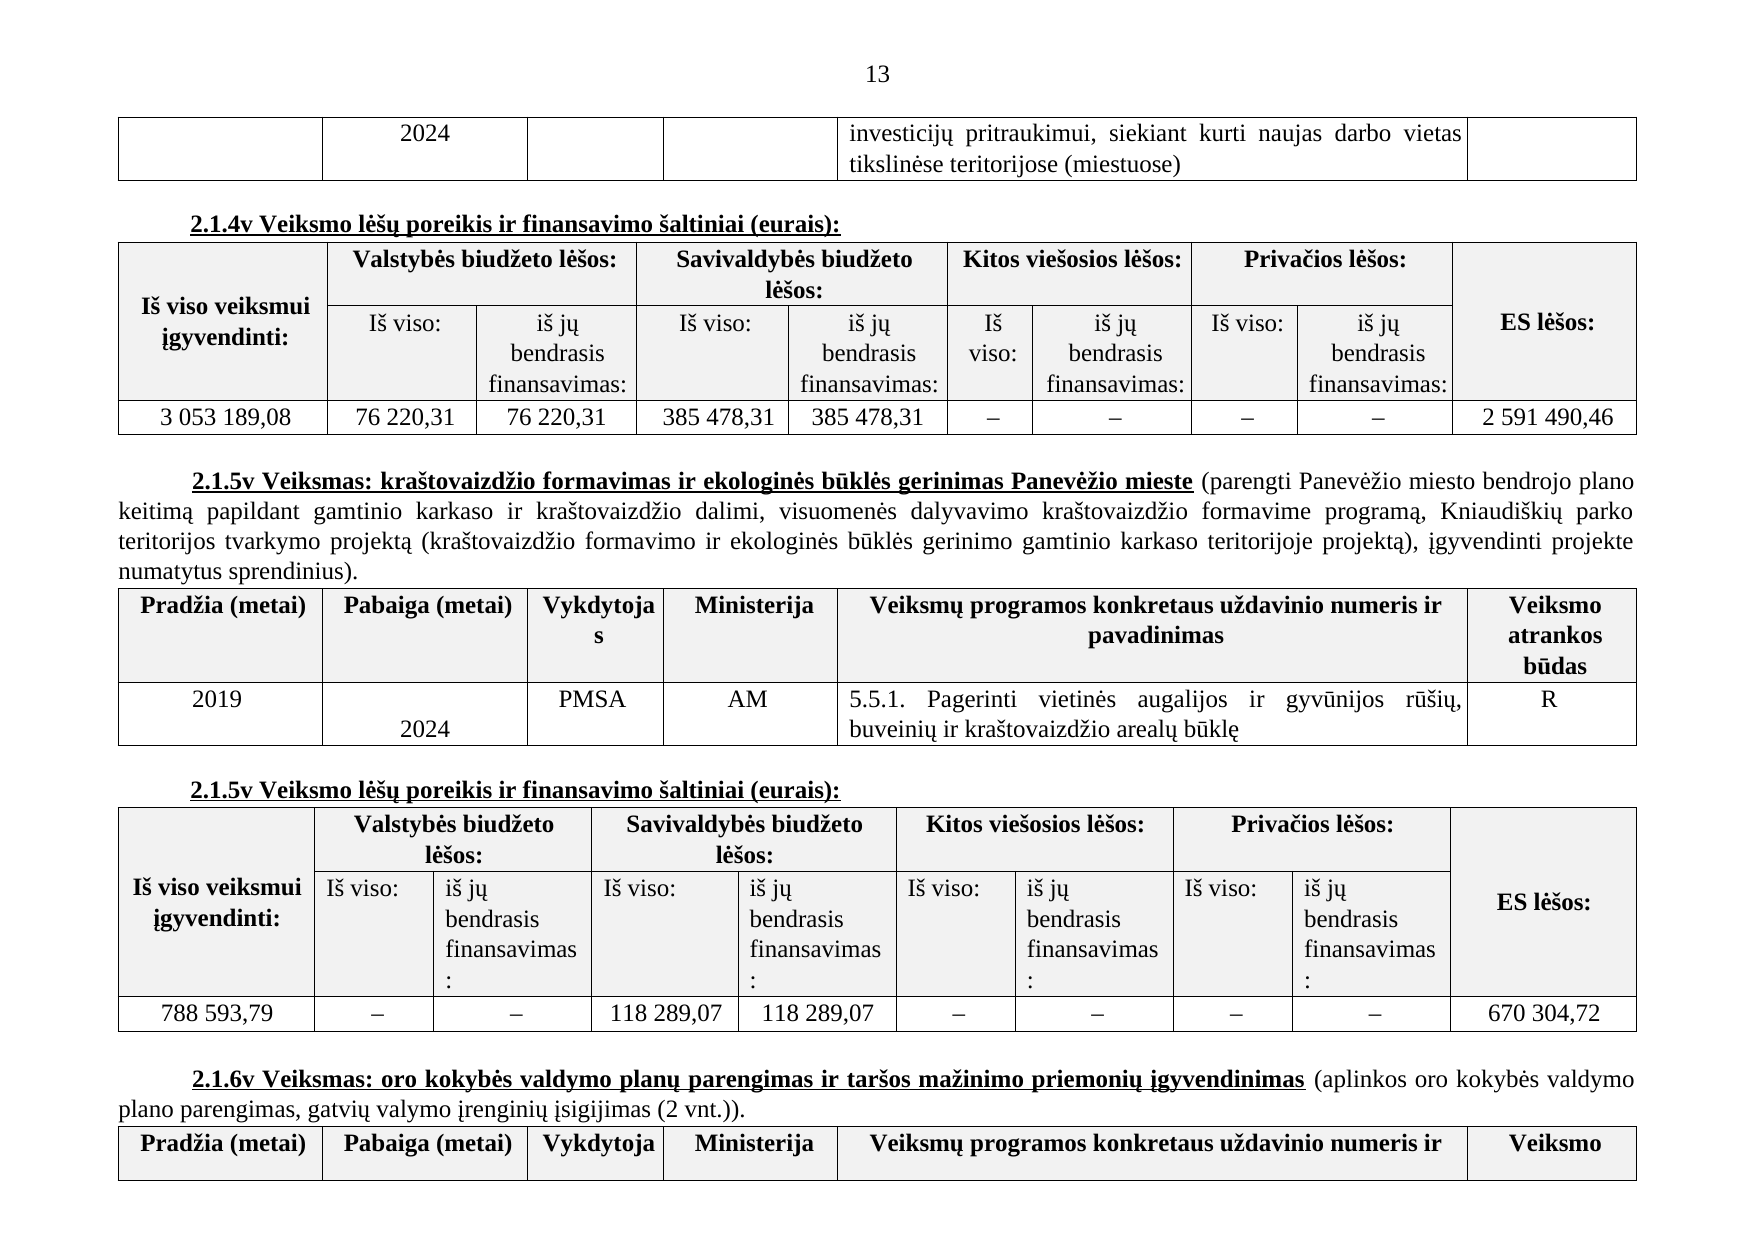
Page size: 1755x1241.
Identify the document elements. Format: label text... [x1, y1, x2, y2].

table_header Iš viso veiksmui įgyvendinti: [119, 808, 314, 996]
table_header Savivaldybės biudžeto lėšos: [637, 243, 947, 305]
table_header Ministerija [664, 1127, 837, 1180]
table_cell 385 478,31 [637, 401, 788, 434]
table_header Ministerija [664, 589, 837, 682]
table_cell 3 053 189,08 [119, 401, 327, 434]
table_cell 2 591 490,46 [1453, 401, 1636, 434]
table_header Privačios lėšos: [1174, 808, 1450, 871]
text 2.1.6v Veiksmas: oro kokybės valdymo planų parengimas ir taršos mažinimo priemonių įgyvendinimas (aplinkos oro kokybės valdymo plano parengimas, gatvių valymo įrenginių įsigijimas (2 vnt.)). [118, 1064, 1635, 1122]
table_cell – [1174, 997, 1292, 1031]
table_header Iš viso veiksmui įgyvendinti: [119, 243, 327, 400]
table_header Privačios lėšos: [1192, 243, 1452, 305]
table_cell [1468, 118, 1636, 180]
table_cell iš jų bendrasis finansavimas: [1298, 306, 1452, 400]
table_cell Iš viso: [328, 306, 476, 400]
table_header Pabaiga (metai) [323, 1127, 527, 1180]
table_cell 2024 [323, 118, 527, 180]
table_header Vykdytojas [528, 589, 663, 682]
table_cell iš jų bendrasis finansavimas: [1293, 872, 1450, 996]
table_cell [528, 118, 663, 180]
table_header Veiksmo atrankos būdas [1468, 589, 1636, 682]
table_cell – [1016, 997, 1173, 1031]
table_header Veiksmų programos konkretaus uždavinio numeris ir pavadinimas [838, 589, 1467, 682]
table_cell investicijų pritraukimui, siekiant kurti naujas darbo vietas tikslinėse teritorijose (miestuose) [838, 118, 1467, 180]
table_cell 385 478,31 [789, 401, 947, 434]
table_header Veiksmo [1468, 1127, 1636, 1180]
table_header ES lėšos: [1451, 808, 1636, 996]
table_header Kitos viešosios lėšos: [948, 243, 1191, 305]
table_header Pradžia (metai) [119, 589, 322, 682]
text 2.1.4v Veiksmo lėšų poreikis ir finansavimo šaltiniai (eurais): [190, 209, 1636, 238]
table_cell 2019 [119, 683, 322, 745]
table_cell [664, 118, 837, 180]
table_cell AM [664, 683, 837, 745]
table_cell Iš viso: [315, 872, 433, 996]
table_header Savivaldybės biudžeto lėšos: [592, 808, 896, 871]
table_cell Iš viso: [1174, 872, 1292, 996]
table_header Valstybės biudžeto lėšos: [328, 243, 636, 305]
table_cell [119, 118, 322, 180]
table_cell iš jų bendrasis finansavimas: [789, 306, 947, 400]
table_cell – [897, 997, 1015, 1031]
table_cell Iš viso: [592, 872, 738, 996]
table_cell 118 289,07 [592, 997, 738, 1031]
table_cell – [434, 997, 591, 1031]
table_cell Iš viso: [897, 872, 1015, 996]
table_cell 5.5.1. Pagerinti vietinės augalijos ir gyvūnijos rūšių, buveinių ir kraštovaizdžio arealų būklę [838, 683, 1467, 745]
table_cell – [315, 997, 433, 1031]
table_header Veiksmų programos konkretaus uždavinio numeris ir [838, 1127, 1467, 1180]
table_cell iš jų bendrasis finansavimas: [477, 306, 636, 400]
table_cell Iš viso: [637, 306, 788, 400]
table_cell iš jų bendrasis finansavimas: [739, 872, 896, 996]
text 2.1.5v Veiksmas: kraštovaizdžio formavimas ir ekologinės būklės gerinimas Panevėžio mieste (parengti Panevėžio miesto bendrojo plano keitimą papildant gamtinio karkaso ir kraštovaizdžio dalimi, visuomenės dalyvavimo kraštovaizdžio formavime programą, Kniaudiškių parko teritorijos tvarkymo projektą (kraštovaizdžio formavimo ir ekologinės būklės gerinimo gamtinio karkaso teritorijoje projektą), įgyvendinti projekte numatytus sprendinius). [118, 466, 1635, 584]
table_cell Iš viso: [948, 306, 1032, 400]
table_cell PMSA [528, 683, 663, 745]
table_header Kitos viešosios lėšos: [897, 808, 1173, 871]
table_cell iš jų bendrasis finansavimas: [1033, 306, 1191, 400]
table_cell R [1468, 683, 1636, 745]
table_cell 670 304,72 [1451, 997, 1636, 1031]
table_header Vykdytoja [528, 1127, 663, 1180]
table_header ES lėšos: [1453, 243, 1636, 400]
table_cell – [1298, 401, 1452, 434]
table_cell 2024 [323, 683, 527, 745]
table_cell Iš viso: [1192, 306, 1297, 400]
table_cell – [1033, 401, 1191, 434]
table_cell 76 220,31 [328, 401, 476, 434]
table_cell iš jų bendrasis finansavimas: [1016, 872, 1173, 996]
text 2.1.5v Veiksmo lėšų poreikis ir finansavimo šaltiniai (eurais): [190, 775, 1636, 804]
table_header Pabaiga (metai) [323, 589, 527, 682]
table_cell 76 220,31 [477, 401, 636, 434]
table_cell iš jų bendrasis finansavimas: [434, 872, 591, 996]
table_cell 788 593,79 [119, 997, 314, 1031]
table_header Valstybės biudžeto lėšos: [315, 808, 591, 871]
table_cell – [1192, 401, 1297, 434]
table_cell 118 289,07 [739, 997, 896, 1031]
table_cell – [948, 401, 1032, 434]
table_header Pradžia (metai) [119, 1127, 322, 1180]
table_cell – [1293, 997, 1450, 1031]
